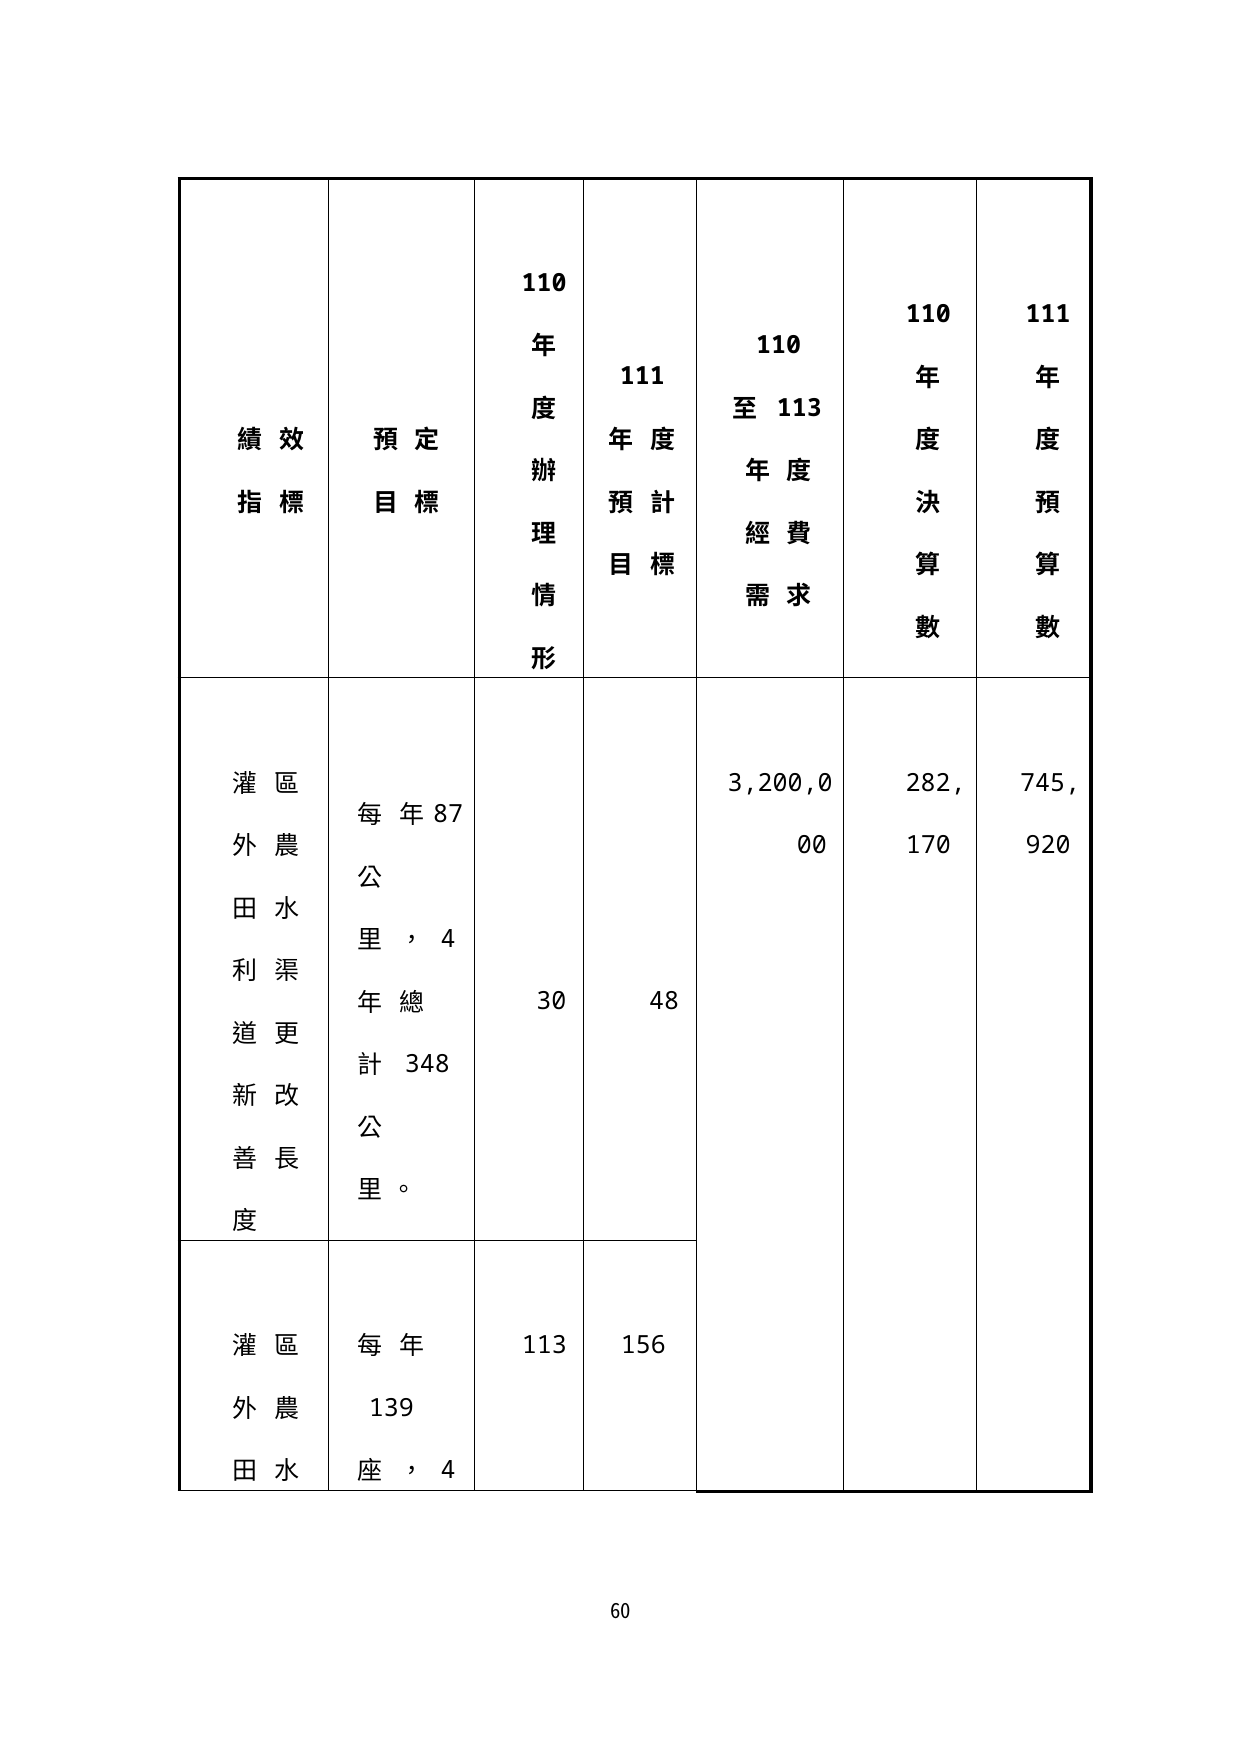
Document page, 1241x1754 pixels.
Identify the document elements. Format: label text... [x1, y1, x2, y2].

table_cell 113 [475, 1241, 583, 1490]
table_cell 每年87公里，4年總計348公里。 [329, 678, 474, 1240]
table_header 111年度預計目標 [584, 180, 696, 677]
table_header 110年度辦理情形 [475, 180, 583, 677]
table_cell 灌區外農田水 [181, 1241, 328, 1490]
table_cell 745,920 [977, 678, 1089, 1490]
table_cell 30 [475, 678, 583, 1240]
table_header 111年度預算數 [977, 180, 1089, 677]
table_cell 156 [584, 1241, 696, 1490]
table_cell 灌區外農田水利渠道更新改善長度 [181, 678, 328, 1240]
table_cell 282,170 [844, 678, 976, 1490]
table_cell 48 [584, 678, 696, 1240]
table_header 110至113年度經費需求 [697, 180, 843, 677]
table_header 預定目標 [329, 180, 474, 677]
table_header 110年度決算數 [844, 180, 976, 677]
table_cell 每年139座，4 [329, 1241, 474, 1490]
table_cell 3,200,000 [697, 678, 843, 1490]
table_header 績效指標 [181, 180, 328, 677]
